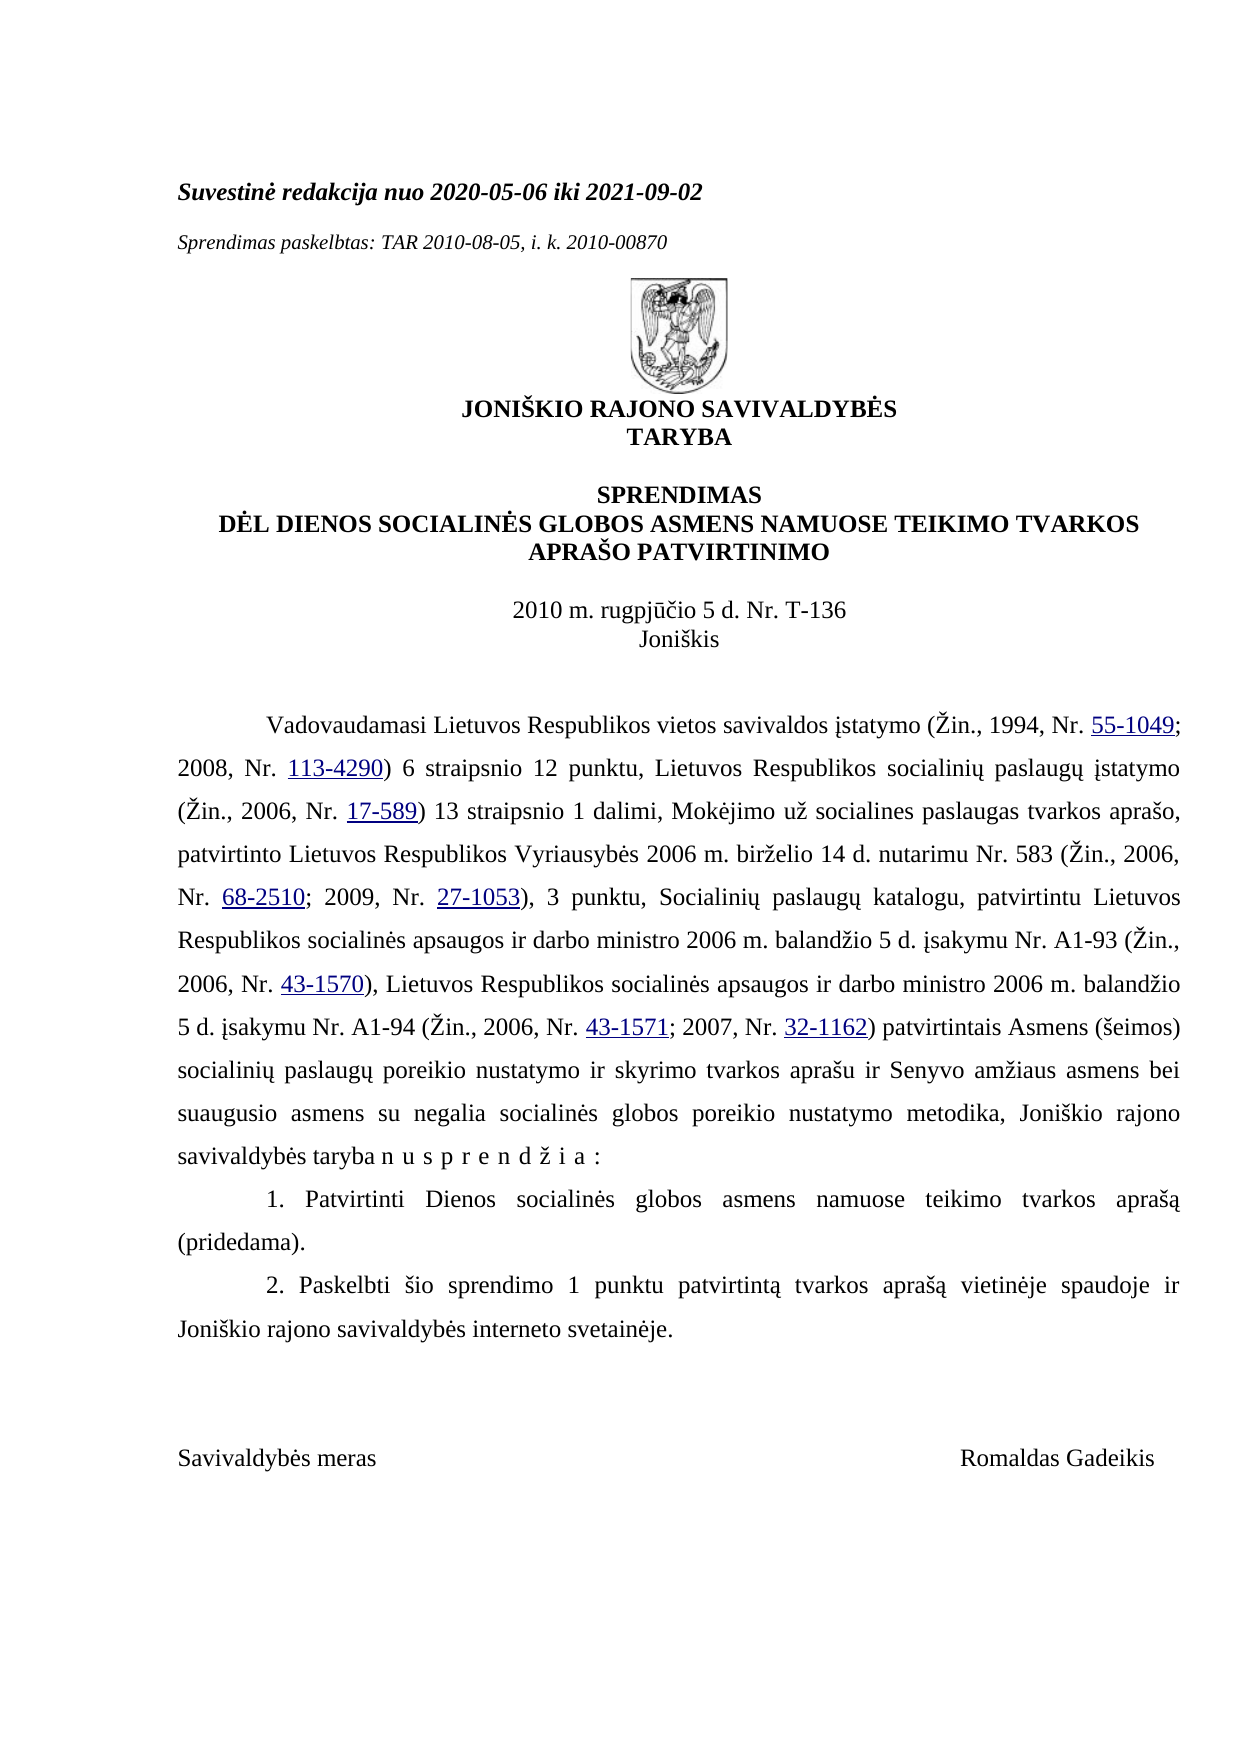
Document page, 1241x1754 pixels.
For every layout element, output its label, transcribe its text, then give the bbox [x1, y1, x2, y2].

text Sprendimas paskelbtas: TAR 2010-08-05, i. k. 2010-00870 [177, 230, 1181, 254]
text Joniškio rajono savivaldybės [177, 394, 1181, 422]
text TARYBA [177, 422, 1181, 451]
text 1. Patvirtinti Dienos socialinės globos asmens namuose teikimo tvarkos aprašą (pridedama). [177, 1184, 1181, 1256]
text Savivaldybės meras Romaldas Gadeikis [177, 1443, 1181, 1472]
text Suvestinė redakcija nuo 2020-05-06 iki 2021-09-02 [177, 177, 1181, 206]
text DĖL DIENOS SOCIALINĖS GLOBOS ASMENS NAMUOSE TEIKIMO TVARKOS APRAŠO PATVIRTINIMO [177, 509, 1181, 566]
text Vadovaudamasi Lietuvos Respublikos vietos savivaldos įstatymo (Žin., 1994, Nr. 55-1049; 2008, Nr. 113-4290) 6 straipsnio 12 punktu, Lietuvos Respublikos socialinių paslaugų įstatymo (Žin., 2006, Nr. 17-589) 13 straipsnio 1 dalimi, Mokėjimo už socialines paslaugas tvarkos aprašo, patvirtinto Lietuvos Respublikos Vyriausybės 2006 m. birželio 14 d. nutarimu Nr. 583 (Žin., 2006, Nr. 68-2510; 2009, Nr. 27-1053), 3 punktu, Socialinių paslaugų katalogu, patvirtintu Lietuvos Respublikos socialinės apsaugos ir darbo ministro 2006 m. balandžio 5 d. įsakymu Nr. A1-93 (Žin., 2006, Nr. 43-1570), Lietuvos Respublikos socialinės apsaugos ir darbo ministro 2006 m. balandžio 5 d. įsakymu Nr. A1-94 (Žin., 2006, Nr. 43-1571; 2007, Nr. 32-1162) patvirtintais Asmens (šeimos) socialinių paslaugų poreikio nustatymo ir skyrimo tvarkos aprašu ir Senyvo amžiaus asmens bei suaugusio asmens su negalia socialinės globos poreikio nustatymo metodika, Joniškio rajono savivaldybės taryba nusprendžia: [177, 710, 1181, 1170]
text Joniškis [177, 624, 1181, 652]
text 2. Paskelbti šio sprendimo 1 punktu patvirtintą tvarkos aprašą vietinėje spaudoje ir Joniškio rajono savivaldybės interneto svetainėje. [177, 1271, 1181, 1342]
text SPRENDIMAS [177, 480, 1181, 509]
text 2010 m. rugpjūčio 5 d. Nr. T-136 [177, 595, 1181, 624]
